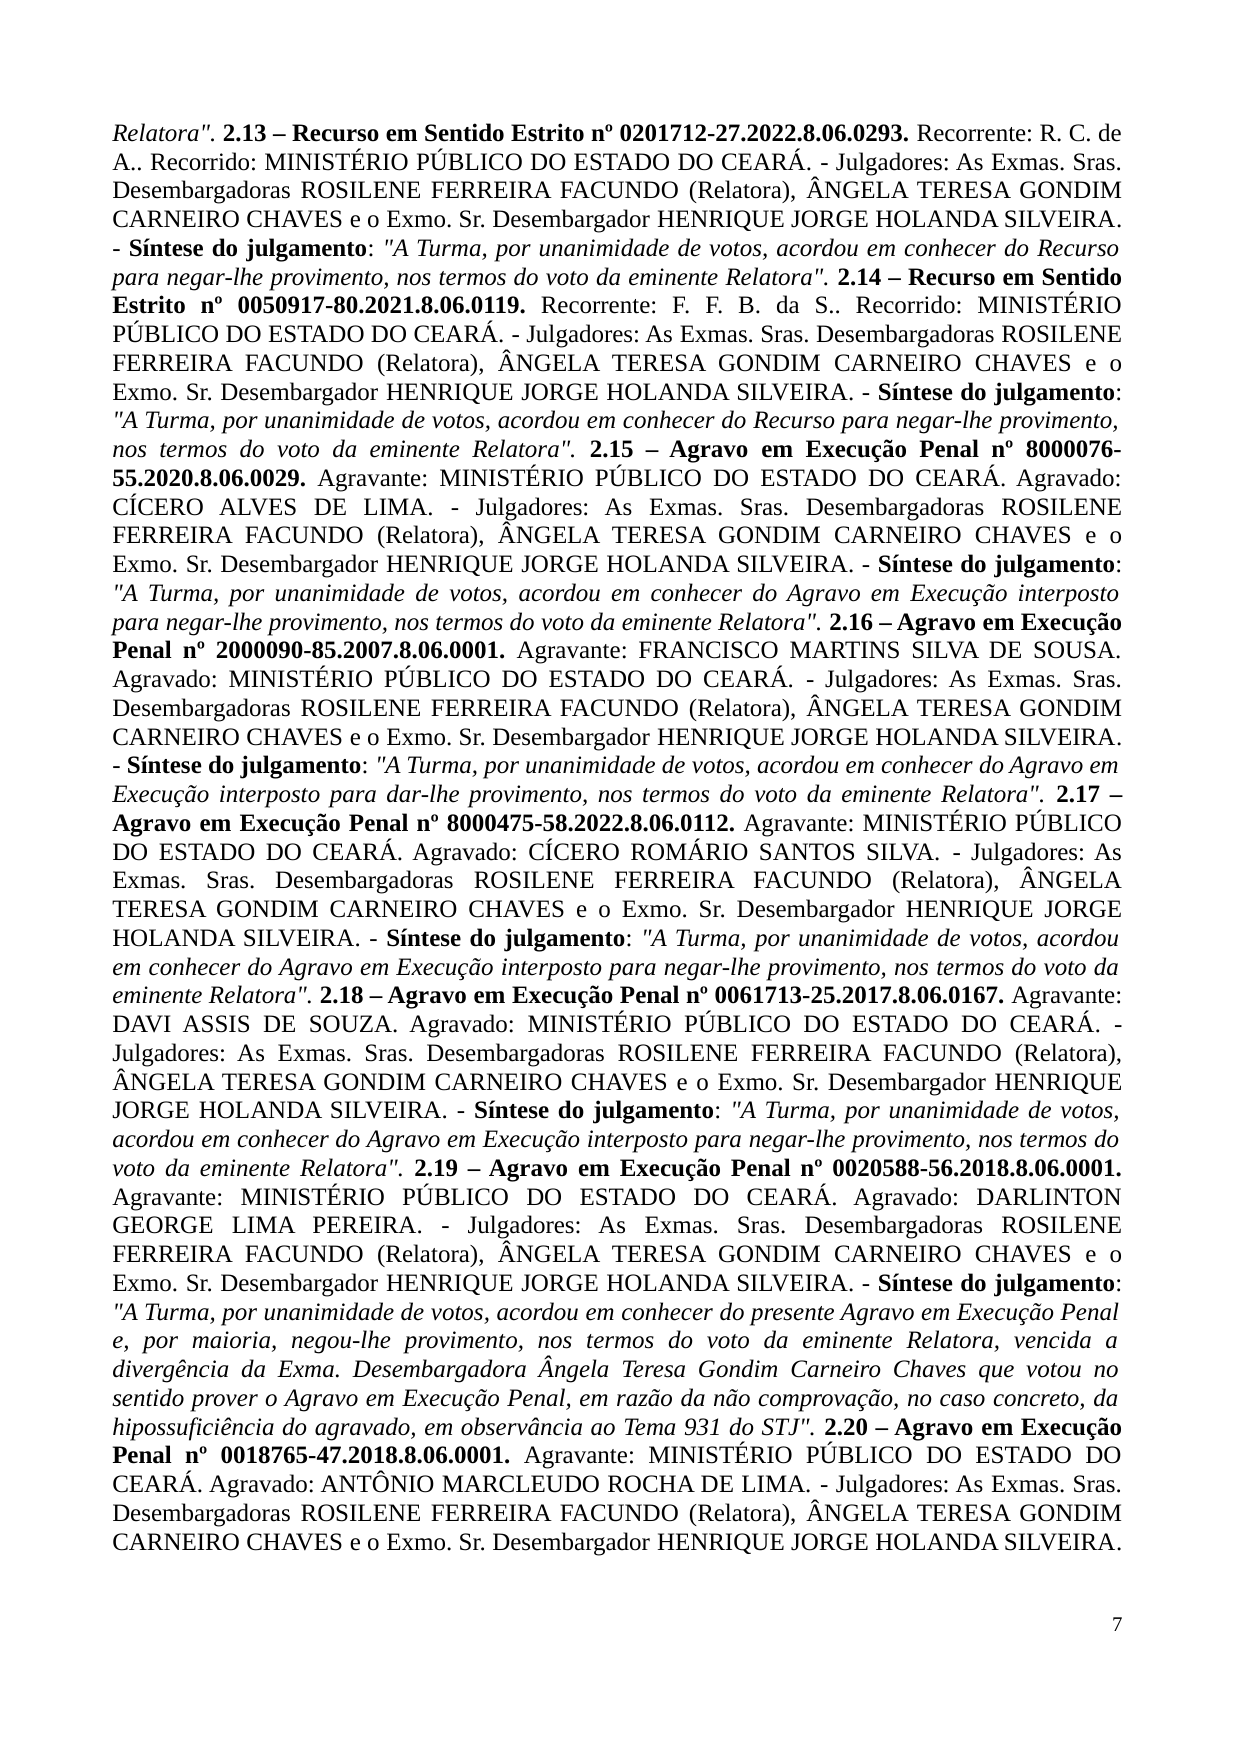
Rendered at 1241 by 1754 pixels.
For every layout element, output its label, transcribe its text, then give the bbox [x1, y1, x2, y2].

text Relatora". 2.13 – Recurso em Sentido Estrito nº 0201712-27.2022.8.06.0293. Recorrente: R. C. de A.. Recorrido: MINISTÉRIO PÚBLICO DO ESTADO DO CEARÁ. - Julgadores: As Exmas. Sras. Desembargadoras ROSILENE FERREIRA FACUNDO (Relatora), ÂNGELA TERESA GONDIM CARNEIRO CHAVES e o Exmo. Sr. Desembargador HENRIQUE JORGE HOLANDA SILVEIRA. - Síntese do julgamento: "A Turma, por unanimidade de votos, acordou em conhecer do Recurso para negar-lhe provimento, nos termos do voto da eminente Relatora". 2.14 – Recurso em Sentido Estrito nº 0050917-80.2021.8.06.0119. Recorrente: F. F. B. da S.. Recorrido: MINISTÉRIO PÚBLICO DO ESTADO DO CEARÁ. - Julgadores: As Exmas. Sras. Desembargadoras ROSILENE FERREIRA FACUNDO (Relatora), ÂNGELA TERESA GONDIM CARNEIRO CHAVES e o Exmo. Sr. Desembargador HENRIQUE JORGE HOLANDA SILVEIRA. - Síntese do julgamento: "A Turma, por unanimidade de votos, acordou em conhecer do Recurso para negar-lhe provimento, nos termos do voto da eminente Relatora". 2.15 – Agravo em Execução Penal nº 8000076-55.2020.8.06.0029. Agravante: MINISTÉRIO PÚBLICO DO ESTADO DO CEARÁ. Agravado: CÍCERO ALVES DE LIMA. - Julgadores: As Exmas. Sras. Desembargadoras ROSILENE FERREIRA FACUNDO (Relatora), ÂNGELA TERESA GONDIM CARNEIRO CHAVES e o Exmo. Sr. Desembargador HENRIQUE JORGE HOLANDA SILVEIRA. - Síntese do julgamento: "A Turma, por unanimidade de votos, acordou em conhecer do Agravo em Execução interposto para negar-lhe provimento, nos termos do voto da eminente Relatora". 2.16 – Agravo em Execução Penal nº 2000090-85.2007.8.06.0001. Agravante: FRANCISCO MARTINS SILVA DE SOUSA. Agravado: MINISTÉRIO PÚBLICO DO ESTADO DO CEARÁ. - Julgadores: As Exmas. Sras. Desembargadoras ROSILENE FERREIRA FACUNDO (Relatora), ÂNGELA TERESA GONDIM CARNEIRO CHAVES e o Exmo. Sr. Desembargador HENRIQUE JORGE HOLANDA SILVEIRA. - Síntese do julgamento: "A Turma, por unanimidade de votos, acordou em conhecer do Agravo em Execução interposto para dar-lhe provimento, nos termos do voto da eminente Relatora". 2.17 – Agravo em Execução Penal nº 8000475-58.2022.8.06.0112. Agravante: MINISTÉRIO PÚBLICO DO ESTADO DO CEARÁ. Agravado: CÍCERO ROMÁRIO SANTOS SILVA. - Julgadores: As Exmas. Sras. Desembargadoras ROSILENE FERREIRA FACUNDO (Relatora), ÂNGELA TERESA GONDIM CARNEIRO CHAVES e o Exmo. Sr. Desembargador HENRIQUE JORGE HOLANDA SILVEIRA. - Síntese do julgamento: "A Turma, por unanimidade de votos, acordou em conhecer do Agravo em Execução interposto para negar-lhe provimento, nos termos do voto da eminente Relatora". 2.18 – Agravo em Execução Penal nº 0061713-25.2017.8.06.0167. Agravante: DAVI ASSIS DE SOUZA. Agravado: MINISTÉRIO PÚBLICO DO ESTADO DO CEARÁ. - Julgadores: As Exmas. Sras. Desembargadoras ROSILENE FERREIRA FACUNDO (Relatora), ÂNGELA TERESA GONDIM CARNEIRO CHAVES e o Exmo. Sr. Desembargador HENRIQUE JORGE HOLANDA SILVEIRA. - Síntese do julgamento: "A Turma, por unanimidade de votos, acordou em conhecer do Agravo em Execução interposto para negar-lhe provimento, nos termos do voto da eminente Relatora". 2.19 – Agravo em Execução Penal nº 0020588-56.2018.8.06.0001. Agravante: MINISTÉRIO PÚBLICO DO ESTADO DO CEARÁ. Agravado: DARLINTON GEORGE LIMA PEREIRA. - Julgadores: As Exmas. Sras. Desembargadoras ROSILENE FERREIRA FACUNDO (Relatora), ÂNGELA TERESA GONDIM CARNEIRO CHAVES e o Exmo. Sr. Desembargador HENRIQUE JORGE HOLANDA SILVEIRA. - Síntese do julgamento: "A Turma, por unanimidade de votos, acordou em conhecer do presente Agravo em Execução Penal e, por maioria, negou-lhe provimento, nos termos do voto da eminente Relatora, vencida a divergência da Exma. Desembargadora Ângela Teresa Gondim Carneiro Chaves que votou no sentido prover o Agravo em Execução Penal, em razão da não comprovação, no caso concreto, da hipossuficiência do agravado, em observância ao Tema 931 do STJ". 2.20 – Agravo em Execução Penal nº 0018765-47.2018.8.06.0001. Agravante: MINISTÉRIO PÚBLICO DO ESTADO DO CEARÁ. Agravado: ANTÔNIO MARCLEUDO ROCHA DE LIMA. - Julgadores: As Exmas. Sras. Desembargadoras ROSILENE FERREIRA FACUNDO (Relatora), ÂNGELA TERESA GONDIM CARNEIRO CHAVES e o Exmo. Sr. Desembargador HENRIQUE JORGE HOLANDA SILVEIRA. [112, 118, 1122, 1556]
